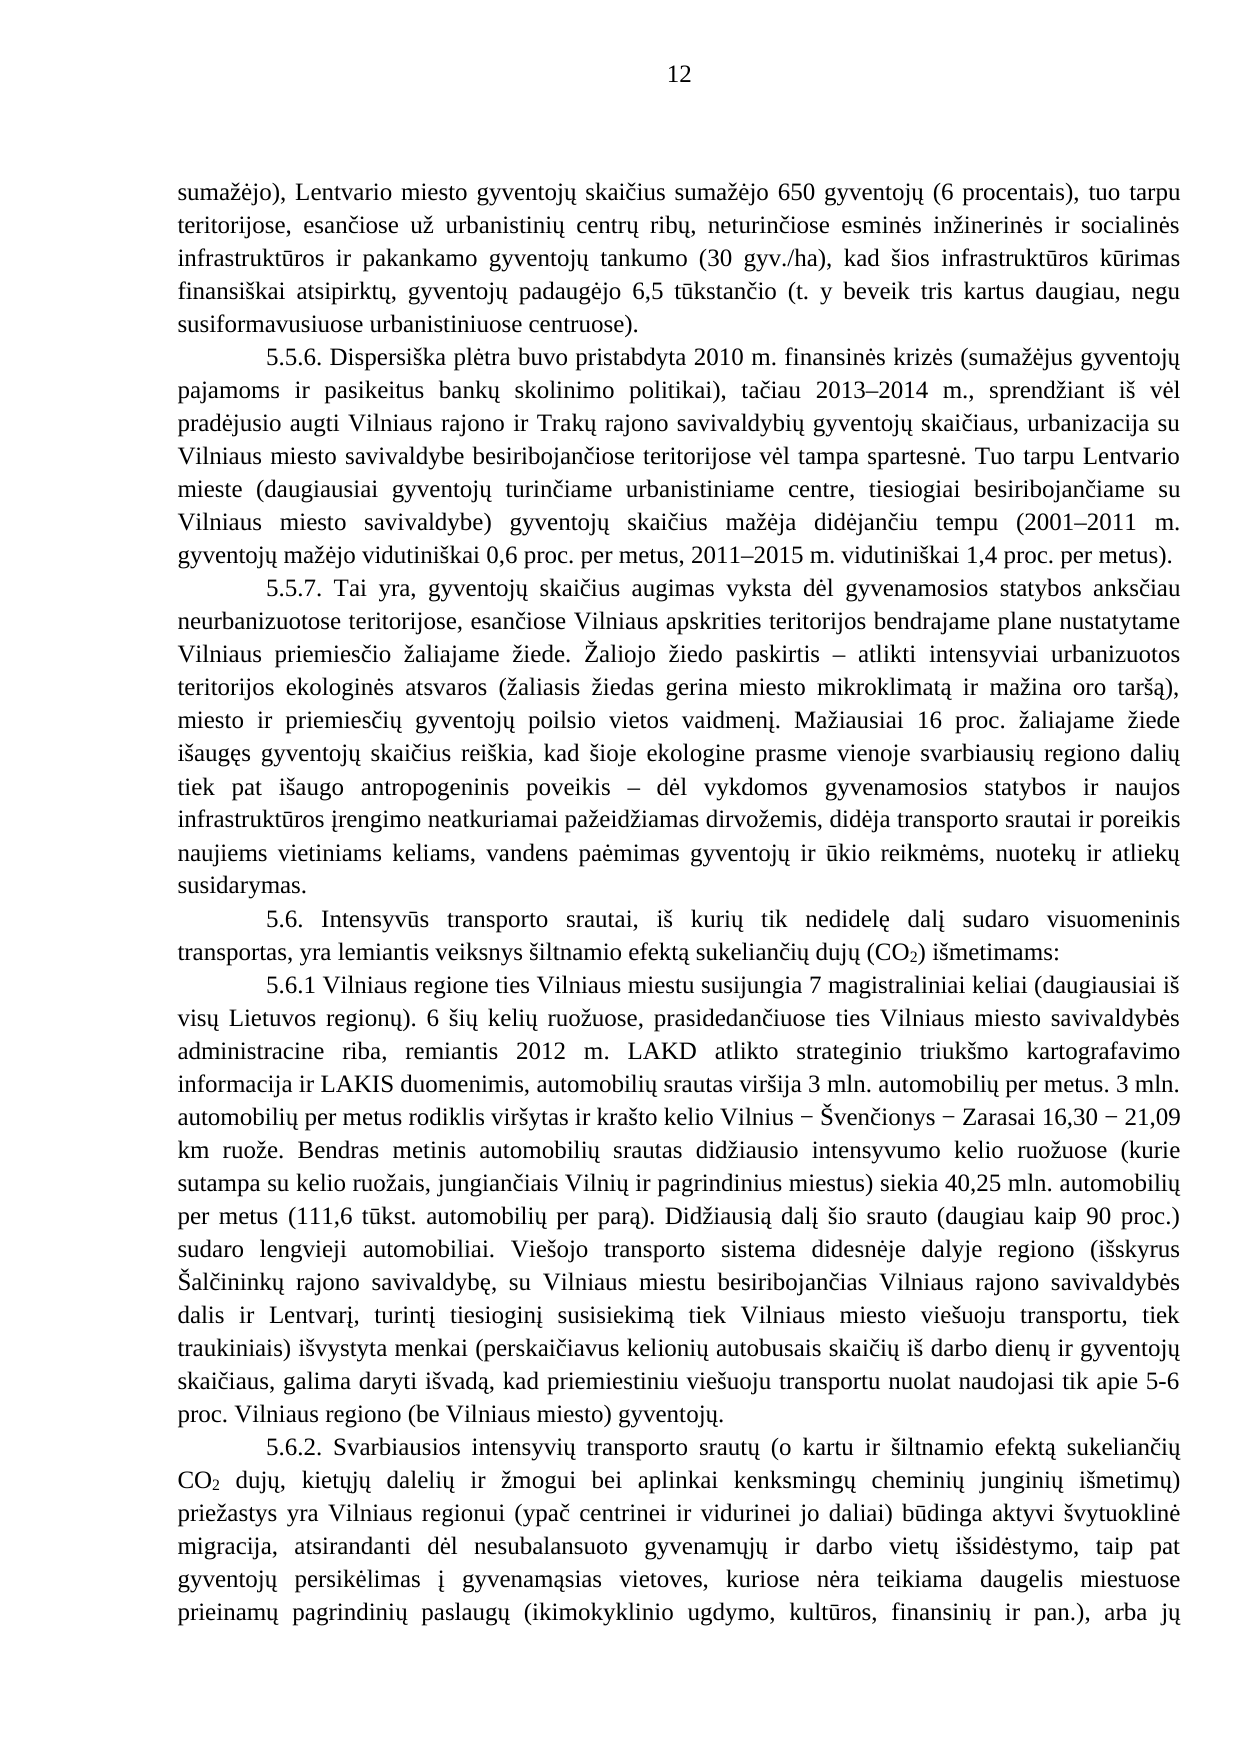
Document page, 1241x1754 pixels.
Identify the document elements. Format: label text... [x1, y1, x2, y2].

text 5.5.6. Dispersiška plėtra buvo pristabdyta 2010 m. finansinės krizės (sumažėjus gyventojų pajamoms ir pasikeitus bankų skolinimo politikai), tačiau 2013–2014 m., sprendžiant iš vėl pradėjusio augti Vilniaus rajono ir Trakų rajono savivaldybių gyventojų skaičiaus, urbanizacija su Vilniaus miesto savivaldybe besiribojančiose teritorijose vėl tampa spartesnė. Tuo tarpu Lentvario mieste (daugiausiai gyventojų turinčiame urbanistiniame centre, tiesiogiai besiribojančiame su Vilniaus miesto savivaldybe) gyventojų skaičius mažėja didėjančiu tempu (2001–2011 m. gyventojų mažėjo vidutiniškai 0,6 proc. per metus, 2011–2015 m. vidutiniškai 1,4 proc. per metus). [177, 342, 1181, 569]
text 5.5.7. Tai yra, gyventojų skaičius augimas vyksta dėl gyvenamosios statybos anksčiau neurbanizuotose teritorijose, esančiose Vilniaus apskrities teritorijos bendrajame plane nustatytame Vilniaus priemiesčio žaliajame žiede. Žaliojo žiedo paskirtis – atlikti intensyviai urbanizuotos teritorijos ekologinės atsvaros (žaliasis žiedas gerina miesto mikroklimatą ir mažina oro taršą), miesto ir priemiesčių gyventojų poilsio vietos vaidmenį. Mažiausiai 16 proc. žaliajame žiede išaugęs gyventojų skaičius reiškia, kad šioje ekologine prasme vienoje svarbiausių regiono dalių tiek pat išaugo antropogeninis poveikis – dėl vykdomos gyvenamosios statybos ir naujos infrastruktūros įrengimo neatkuriamai pažeidžiamas dirvožemis, didėja transporto srautai ir poreikis naujiems vietiniams keliams, vandens paėmimas gyventojų ir ūkio reikmėms, nuotekų ir atliekų susidarymas. [177, 573, 1181, 899]
text 5.6.1 Vilniaus regione ties Vilniaus miestu susijungia 7 magistraliniai keliai (daugiausiai iš visų Lietuvos regionų). 6 šių kelių ruožuose, prasidedančiuose ties Vilniaus miesto savivaldybės administracine riba, remiantis 2012 m. LAKD atlikto strateginio triukšmo kartografavimo informacija ir LAKIS duomenimis, automobilių srautas viršija 3 mln. automobilių per metus. 3 mln. automobilių per metus rodiklis viršytas ir krašto kelio Vilnius − Švenčionys − Zarasai 16,30 − 21,09 km ruože. Bendras metinis automobilių srautas didžiausio intensyvumo kelio ruožuose (kurie sutampa su kelio ruožais, jungiančiais Vilnių ir pagrindinius miestus) siekia 40,25 mln. automobilių per metus (111,6 tūkst. automobilių per parą). Didžiausią dalį šio srauto (daugiau kaip 90 proc.) sudaro lengvieji automobiliai. Viešojo transporto sistema didesnėje dalyje regiono (išskyrus Šalčininkų rajono savivaldybę, su Vilniaus miestu besiribojančias Vilniaus rajono savivaldybės dalis ir Lentvarį, turintį tiesioginį susisiekimą tiek Vilniaus miesto viešuoju transportu, tiek traukiniais) išvystyta menkai (perskaičiavus kelionių autobusais skaičių iš darbo dienų ir gyventojų skaičiaus, galima daryti išvadą, kad priemiestiniu viešuoju transportu nuolat naudojasi tik apie 5-6 proc. Vilniaus regiono (be Vilniaus miesto) gyventojų. [177, 970, 1181, 1428]
text 5.6.2. Svarbiausios intensyvių transporto srautų (o kartu ir šiltnamio efektą sukeliančių CO2 dujų, kietųjų dalelių ir žmogui bei aplinkai kenksmingų cheminių junginių išmetimų) priežastys yra Vilniaus regionui (ypač centrinei ir vidurinei jo daliai) būdinga aktyvi švytuoklinė migracija, atsirandanti dėl nesubalansuoto gyvenamųjų ir darbo vietų išsidėstymo, taip pat gyventojų persikėlimas į gyvenamąsias vietoves, kuriose nėra teikiama daugelis miestuose prieinamų pagrindinių paslaugų (ikimokyklinio ugdymo, kultūros, finansinių ir pan.), arba jų [177, 1432, 1181, 1626]
text sumažėjo), Lentvario miesto gyventojų skaičius sumažėjo 650 gyventojų (6 procentais), tuo tarpu teritorijose, esančiose už urbanistinių centrų ribų, neturinčiose esminės inžinerinės ir socialinės infrastruktūros ir pakankamo gyventojų tankumo (30 gyv./ha), kad šios infrastruktūros kūrimas finansiškai atsipirktų, gyventojų padaugėjo 6,5 tūkstančio (t. y beveik tris kartus daugiau, negu susiformavusiuose urbanistiniuose centruose). [177, 177, 1181, 338]
text 5.6. Intensyvūs transporto srautai, iš kurių tik nedidelę dalį sudaro visuomeninis transportas, yra lemiantis veiksnys šiltnamio efektą sukeliančių dujų (CO2) išmetimams: [177, 904, 1181, 965]
